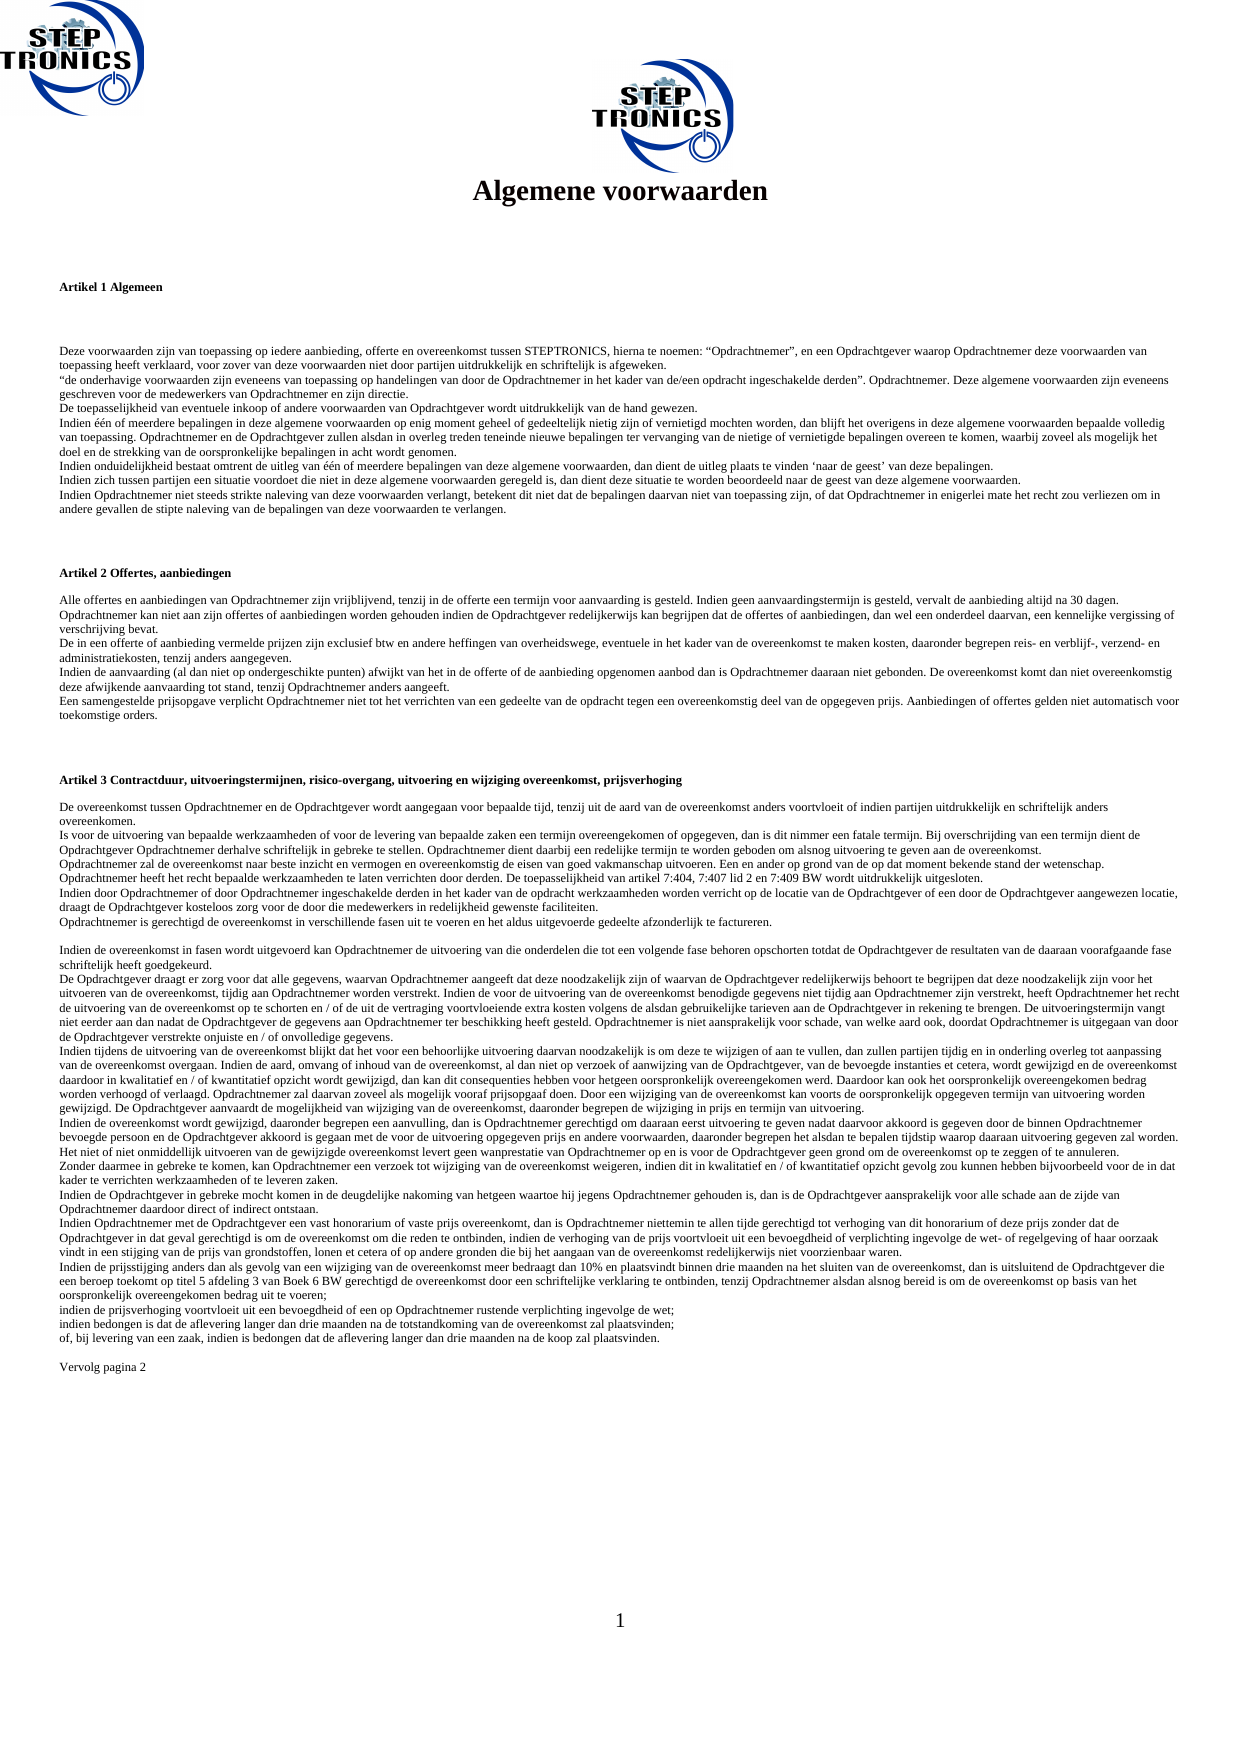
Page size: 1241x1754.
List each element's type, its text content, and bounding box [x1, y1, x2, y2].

text “de onderhavige voorwaarden zijn eveneens van toepassing op handelingen van door de Opdrachtnemer in het kader van de/een opdracht ingeschakelde derden”. Opdrachtnemer. Deze algemene voorwaarden zijn eveneens geschreven voor de medewerkers van Opdrachtnemer en zijn directie. [59, 372, 1181, 401]
text De Opdrachtgever draagt er zorg voor dat alle gegevens, waarvan Opdrachtnemer aangeeft dat deze noodzakelijk zijn of waarvan de Opdrachtgever redelijkerwijs behoort te begrijpen dat deze noodzakelijk zijn voor het uitvoeren van de overeenkomst, tijdig aan Opdrachtnemer worden verstrekt. Indien de voor de uitvoering van de overeenkomst benodigde gegevens niet tijdig aan Opdrachtnemer zijn verstrekt, heeft Opdrachtnemer het recht de uitvoering van de overeenkomst op te schorten en / of de uit de vertraging voortvloeiende extra kosten volgens de alsdan gebruikelijke tarieven aan de Opdrachtgever in rekening te brengen. De uitvoeringstermijn vangt niet eerder aan dan nadat de Opdrachtgever de gegevens aan Opdrachtnemer ter beschikking heeft gesteld. Opdrachtnemer is niet aansprakelijk voor schade, van welke aard ook, doordat Opdrachtnemer is uitgegaan van door de Opdrachtgever verstrekte onjuiste en / of onvolledige gegevens. [59, 972, 1181, 1044]
text Algemene voorwaarden [59, 173, 1181, 206]
text Indien zich tussen partijen een situatie voordoet die niet in deze algemene voorwaarden geregeld is, dan dient deze situatie te worden beoordeeld naar de geest van deze algemene voorwaarden. [59, 473, 1181, 487]
text Alle offertes en aanbiedingen van Opdrachtnemer zijn vrijblijvend, tenzij in de offerte een termijn voor aanvaarding is gesteld. Indien geen aanvaardingstermijn is gesteld, vervalt de aanbieding altijd na 30 dagen. [59, 593, 1181, 607]
text Indien één of meerdere bepalingen in deze algemene voorwaarden op enig moment geheel of gedeeltelijk nietig zijn of vernietigd mochten worden, dan blijft het overigens in deze algemene voorwaarden bepaalde volledig van toepassing. Opdrachtnemer en de Opdrachtgever zullen alsdan in overleg treden teneinde nieuwe bepalingen ter vervanging van de nietige of vernietigde bepalingen overeen te komen, waarbij zoveel als mogelijk het doel en de strekking van de oorspronkelijke bepalingen in acht wordt genomen. [59, 416, 1181, 459]
text Vervolg pagina 2 [59, 1360, 1181, 1374]
picture [591, 59, 734, 173]
subtitle Artikel 3 Contractduur, uitvoeringstermijnen, risico-overgang, uitvoering en wijziging overeenkomst, prijsverhoging [59, 772, 1181, 787]
subtitle Artikel 1 Algemeen [59, 280, 1181, 294]
text Opdrachtnemer heeft het recht bepaalde werkzaamheden te laten verrichten door derden. De toepasselijkheid van artikel 7:404, 7:407 lid 2 en 7:409 BW wordt uitdrukkelijk uitgesloten. [59, 871, 1181, 886]
text Voorts is Opdrachtnemer bevoegd de overeenkomst te ontbinden indien zich omstandigheden voordoen welke van dien aard zijn dat nakoming van de overeenkomst onmogelijk is of indien er zich anderszins omstandigheden voordoen die van dien aard zijn dat ongewijzigde instandhouding van de overeenkomst in redelijkheid niet van Opdrachtnemer kan worden gevergd. [59, 1547, 1181, 1576]
text Indien Opdrachtnemer niet steeds strikte naleving van deze voorwaarden verlangt, betekent dit niet dat de bepalingen daarvan niet van toepassing zijn, of dat Opdrachtnemer in enigerlei mate het recht zou verliezen om in andere gevallen de stipte naleving van de bepalingen van deze voorwaarden te verlangen. [59, 487, 1181, 516]
text of, bij levering van een zaak, indien is bedongen dat de aflevering langer dan drie maanden na de koop zal plaatsvinden. [59, 1331, 1181, 1346]
text Indien onduidelijkheid bestaat omtrent de uitleg van één of meerdere bepalingen van deze algemene voorwaarden, dan dient de uitleg plaats te vinden ‘naar de geest’ van deze bepalingen. [59, 459, 1181, 473]
text Een samengestelde prijsopgave verplicht Opdrachtnemer niet tot het verrichten van een gedeelte van de opdracht tegen een overeenkomstig deel van de opgegeven prijs. Aanbiedingen of offertes gelden niet automatisch voor toekomstige orders. [59, 694, 1181, 722]
text indien de prijsverhoging voortvloeit uit een bevoegdheid of een op Opdrachtnemer rustende verplichting ingevolge de wet; [59, 1302, 1181, 1317]
text Indien de aanvaarding (al dan niet op ondergeschikte punten) afwijkt van het in de offerte of de aanbieding opgenomen aanbod dan is Opdrachtnemer daaraan niet gebonden. De overeenkomst komt dan niet overeenkomstig deze afwijkende aanvaarding tot stand, tenzij Opdrachtnemer anders aangeeft. [59, 665, 1181, 694]
text De toepasselijkheid van eventuele inkoop of andere voorwaarden van Opdrachtgever wordt uitdrukkelijk van de hand gewezen. [59, 401, 1181, 416]
text condities zal nakomen. [59, 1533, 1181, 1547]
text Indien tijdens de uitvoering van de overeenkomst blijkt dat het voor een behoorlijke uitvoering daarvan noodzakelijk is om deze te wijzigen of aan te vullen, dan zullen partijen tijdig en in onderling overleg tot aanpassing van de overeenkomst overgaan. Indien de aard, omvang of inhoud van de overeenkomst, al dan niet op verzoek of aanwijzing van de Opdrachtgever, van de bevoegde instanties et cetera, wordt gewijzigd en de overeenkomst daardoor in kwalitatief en / of kwantitatief opzicht wordt gewijzigd, dan kan dit consequenties hebben voor hetgeen oorspronkelijk overeengekomen werd. Daardoor kan ook het oorspronkelijk overeengekomen bedrag worden verhoogd of verlaagd. Opdrachtnemer zal daarvan zoveel als mogelijk vooraf prijsopgaaf doen. Door een wijziging van de overeenkomst kan voorts de oorspronkelijk opgegeven termijn van uitvoering worden gewijzigd. De Opdrachtgever aanvaardt de mogelijkheid van wijziging van de overeenkomst, daaronder begrepen de wijziging in prijs en termijn van uitvoering. [59, 1044, 1181, 1116]
text Deze voorwaarden zijn van toepassing op iedere aanbieding, offerte en overeenkomst tussen STEPTRONICS, hierna te noemen: “Opdrachtnemer”, en een Opdrachtgever waarop Opdrachtnemer deze voorwaarden van toepassing heeft verklaard, voor zover van deze voorwaarden niet door partijen uitdrukkelijk en schriftelijk is afgeweken. [59, 344, 1181, 372]
text Indien de overeenkomst wordt ontbonden zijn de vorderingen van Opdrachtnemer op de Opdrachtgever onmiddellijk opeisbaar. Indien Opdrachtnemer de nakoming van de verplichtingen opschort, behoudt hij zijn aanspraken uit de wet en overeenkomst. [59, 1576, 1181, 1604]
subtitle Artikel 2 Offertes, aanbiedingen [59, 566, 1181, 581]
subtitle Artikel 4 Opschorting, ontbinding en tussentijdse opzegging van de overeenkomst [59, 1451, 1181, 1475]
text indien bedongen is dat de aflevering langer dan drie maanden na de totstandkoming van de overeenkomst zal plaatsvinden; [59, 1317, 1181, 1331]
text Zonder daarmee in gebreke te komen, kan Opdrachtnemer een verzoek tot wijziging van de overeenkomst weigeren, indien dit in kwalitatief en / of kwantitatief opzicht gevolg zou kunnen hebben bijvoorbeeld voor de in dat kader te verrichten werkzaamheden of te leveren zaken. [59, 1159, 1181, 1187]
text Indien door Opdrachtnemer of door Opdrachtnemer ingeschakelde derden in het kader van de opdracht werkzaamheden worden verricht op de locatie van de Opdrachtgever of een door de Opdrachtgever aangewezen locatie, draagt de Opdrachtgever kosteloos zorg voor de door die medewerkers in redelijkheid gewenste faciliteiten. [59, 886, 1181, 914]
text Indien de overeenkomst wordt gewijzigd, daaronder begrepen een aanvulling, dan is Opdrachtnemer gerechtigd om daaraan eerst uitvoering te geven nadat daarvoor akkoord is gegeven door de binnen Opdrachtnemer bevoegde persoon en de Opdrachtgever akkoord is gegaan met de voor de uitvoering opgegeven prijs en andere voorwaarden, daaronder begrepen het alsdan te bepalen tijdstip waarop daaraan uitvoering gegeven zal worden. Het niet of niet onmiddellijk uitvoeren van de gewijzigde overeenkomst levert geen wanprestatie van Opdrachtnemer op en is voor de Opdrachtgever geen grond om de overeenkomst op te zeggen of te annuleren. [59, 1116, 1181, 1159]
text De overeenkomst tussen Opdrachtnemer en de Opdrachtgever wordt aangegaan voor bepaalde tijd, tenzij uit de aard van de overeenkomst anders voortvloeit of indien partijen uitdrukkelijk en schriftelijk anders overeenkomen. [59, 799, 1181, 828]
text Is voor de uitvoering van bepaalde werkzaamheden of voor de levering van bepaalde zaken een termijn overeengekomen of opgegeven, dan is dit nimmer een fatale termijn. Bij overschrijding van een termijn dient de Opdrachtgever Opdrachtnemer derhalve schriftelijk in gebreke te stellen. Opdrachtnemer dient daarbij een redelijke termijn te worden geboden om alsnog uitvoering te geven aan de overeenkomst. [59, 828, 1181, 857]
text Opdrachtnemer kan niet aan zijn offertes of aanbiedingen worden gehouden indien de Opdrachtgever redelijkerwijs kan begrijpen dat de offertes of aanbiedingen, dan wel een onderdeel daarvan, een kennelijke vergissing of verschrijving bevat. [59, 607, 1181, 636]
text Indien de overeenkomst in fasen wordt uitgevoerd kan Opdrachtnemer de uitvoering van die onderdelen die tot een volgende fase behoren opschorten totdat de Opdrachtgever de resultaten van de daaraan voorafgaande fase schriftelijk heeft goedgekeurd. [59, 943, 1181, 972]
text Opdrachtnemer zal de overeenkomst naar beste inzicht en vermogen en overeenkomstig de eisen van goed vakmanschap uitvoeren. Een en ander op grond van de op dat moment bekende stand der wetenschap. [59, 857, 1181, 871]
text Indien Opdrachtnemer met de Opdrachtgever een vast honorarium of vaste prijs overeenkomt, dan is Opdrachtnemer niettemin te allen tijde gerechtigd tot verhoging van dit honorarium of deze prijs zonder dat de Opdrachtgever in dat geval gerechtigd is om de overeenkomst om die reden te ontbinden, indien de verhoging van de prijs voortvloeit uit een bevoegdheid of verplichting ingevolge de wet- of regelgeving of haar oorzaak vindt in een stijging van de prijs van grondstoffen, lonen et cetera of op andere gronden die bij het aangaan van de overeenkomst redelijkerwijs niet voorzienbaar waren. [59, 1216, 1181, 1259]
text Indien de Opdrachtgever in gebreke mocht komen in de deugdelijke nakoming van hetgeen waartoe hij jegens Opdrachtnemer gehouden is, dan is de Opdrachtgever aansprakelijk voor alle schade aan de zijde van Opdrachtnemer daardoor direct of indirect ontstaan. [59, 1187, 1181, 1216]
text Indien de prijsstijging anders dan als gevolg van een wijziging van de overeenkomst meer bedraagt dan 10% en plaatsvindt binnen drie maanden na het sluiten van de overeenkomst, dan is uitsluitend de Opdrachtgever die een beroep toekomt op titel 5 afdeling 3 van Boek 6 BW gerechtigd de overeenkomst door een schriftelijke verklaring te ontbinden, tenzij Opdrachtnemer alsdan alsnog bereid is om de overeenkomst op basis van het oorspronkelijk overeengekomen bedrag uit te voeren; [59, 1259, 1181, 1302]
text Opdrachtnemer is bevoegd de nakoming van de verplichtingen op te schorten of de overeenkomst te ontbinden, indien de Opdrachtgever de verplichtingen uit de overeenkomst niet, niet volledig of niet tijdig nakomt, na het sluiten van de overeenkomst Opdrachtnemer ter kennis gekomen omstandigheden goede grond geven te vrezen dat de Opdrachtgever de verplichtingen niet zal nakomen, indien de Opdrachtgever bij het sluiten van de overeenkomst verzocht is om zekerheid te stellen voor de voldoening van zijn verplichtingen uit de overeenkomst en deze zekerheid uitblijft of onvoldoende is of indien door de vertraging aan de zijde van de Opdrachtgever niet langer van Opdrachtnemer kan worden gevergd dat hij de overeenkomst tegen de oorspronkelijk overeengekomen [59, 1475, 1181, 1533]
text Opdrachtnemer is gerechtigd de overeenkomst in verschillende fasen uit te voeren en het aldus uitgevoerde gedeelte afzonderlijk te factureren. [59, 914, 1181, 929]
picture [0, 0, 144, 116]
text De in een offerte of aanbieding vermelde prijzen zijn exclusief btw en andere heffingen van overheidswege, eventuele in het kader van de overeenkomst te maken kosten, daaronder begrepen reis- en verblijf-, verzend- en administratiekosten, tenzij anders aangegeven. [59, 636, 1181, 665]
